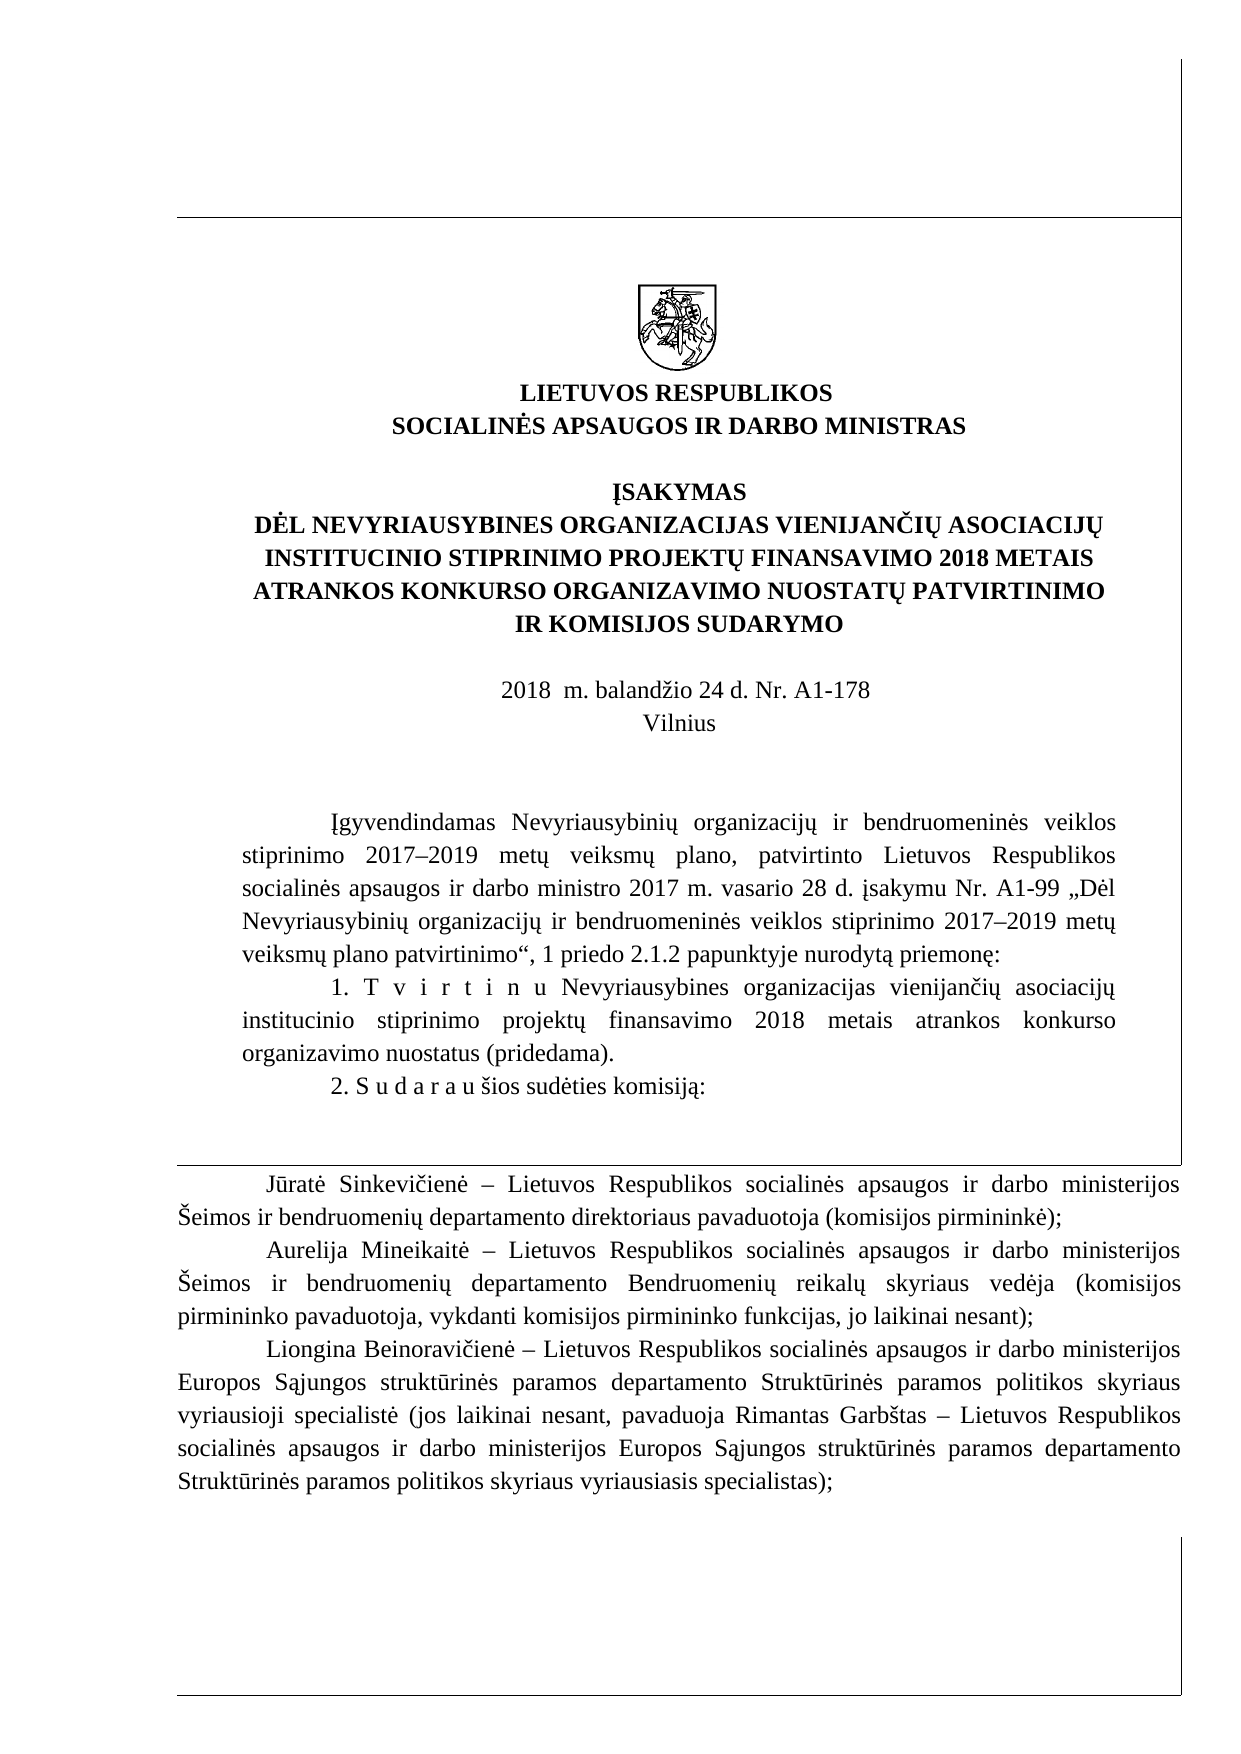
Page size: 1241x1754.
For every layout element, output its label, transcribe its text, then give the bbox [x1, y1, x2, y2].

text Jūratė Sinkevičienė – Lietuvos Respublikos socialinės apsaugos ir darbo ministerijos Šeimos ir bendruomenių departamento direktoriaus pavaduotoja (komisijos pirmininkė); [177, 1169, 1181, 1231]
text 2. S u d a r a u šios sudėties komisiją: [177, 1007, 1181, 1165]
text Įgyvendindamas Nevyriausybinių organizacijų ir bendruomeninės veiklos stiprinimo 2017–2019 metų veiksmų plano, patvirtinto Lietuvos Respublikos socialinės apsaugos ir darbo ministro 2017 m. vasario 28 d. įsakymu Nr. A1-99 „Dėl Nevyriausybinių organizacijų ir bendruomeninės veiklos stiprinimo 2017–2019 metų veiksmų plano patvirtinimo“, 1 priedo 2.1.2 papunktyje nurodytą priemonę: [177, 743, 1181, 908]
text ĮSAKYMAS [177, 412, 1181, 446]
text 1. T v i r t i n u Nevyriausybines organizacijas vienijančių asociacijų institucinio stiprinimo projektų finansavimo 2018 metais atrankos konkurso organizavimo nuostatus (pridedama). [177, 908, 1181, 1007]
text LIETUVOS RESPUBLIKOS SOCIALINĖS APSAUGOS IR DARBO MINISTRAS [177, 313, 1181, 412]
text Vilnius [177, 644, 1181, 737]
text Liongina Beinoravičienė – Lietuvos Respublikos socialinės apsaugos ir darbo ministerijos Europos Sąjungos struktūrinės paramos departamento Struktūrinės paramos politikos skyriaus vyriausioji specialistė (jos laikinai nesant, pavaduoja Rimantas Garbštas – Lietuvos Respublikos socialinės apsaugos ir darbo ministerijos Europos Sąjungos struktūrinės paramos departamento Struktūrinės paramos politikos skyriaus vyriausiasis specialistas); [177, 1334, 1181, 1495]
text 2018 m. balandžio 24 d. Nr. A1-178 [177, 611, 1181, 644]
text Aurelija Mineikaitė – Lietuvos Respublikos socialinės apsaugos ir darbo ministerijos Šeimos ir bendruomenių departamento Bendruomenių reikalų skyriaus vedėja (komisijos pirmininko pavaduotoja, vykdanti komisijos pirmininko funkcijas, jo laikinai nesant); [177, 1235, 1181, 1330]
text DĖL NEVYRIAUSYBINES ORGANIZACIJAS VIENIJANČIŲ ASOCIACIJŲ INSTITUCINIO STIPRINIMO PROJEKTŲ FINANSAVIMO 2018 METAIS ATRANKOS KONKURSO ORGANIZAVIMO NUOSTATŲ PATVIRTINIMO IR KOMISIJOS SUDARYMO [177, 446, 1181, 611]
